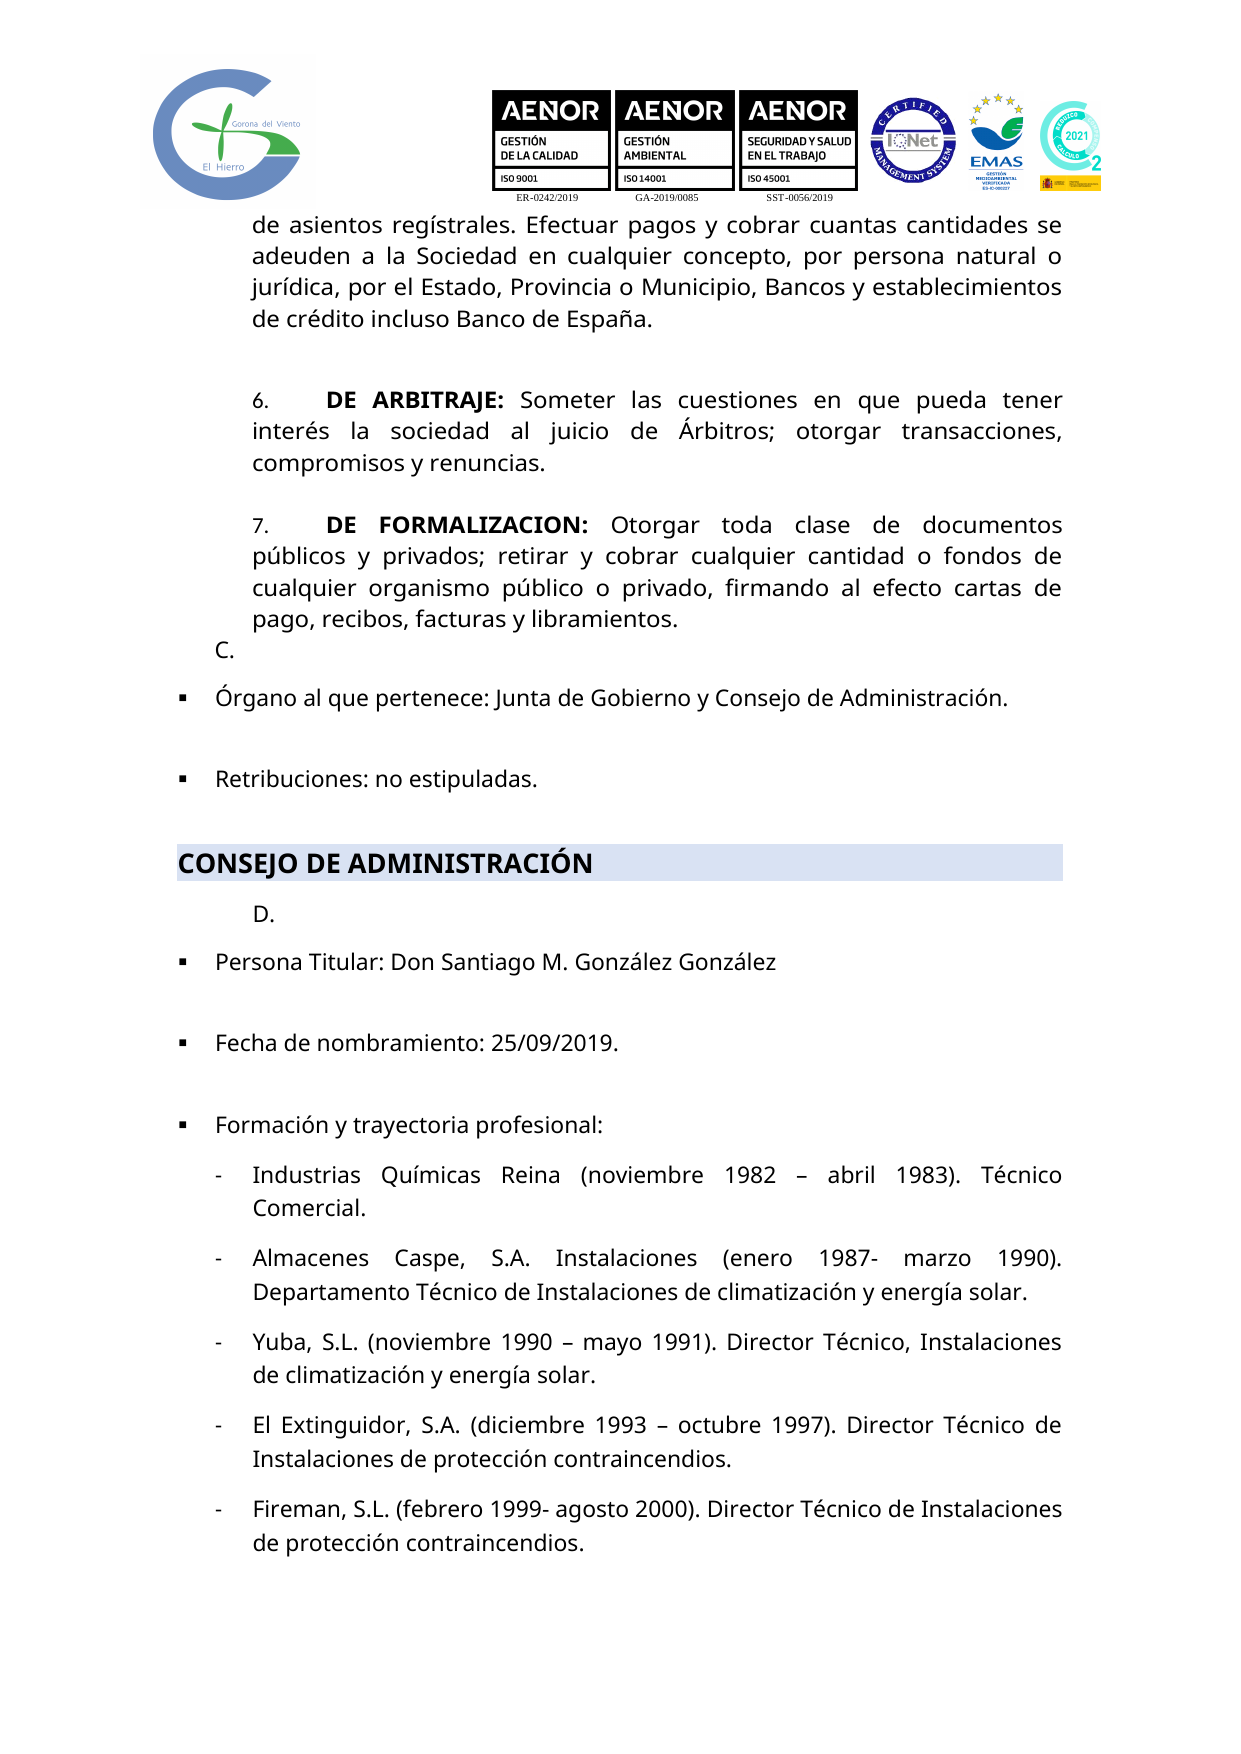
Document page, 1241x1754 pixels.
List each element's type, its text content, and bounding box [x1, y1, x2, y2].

list DE FORMALIZACION: Otorgar toda clase de documentos públicos y privados; retirar y cobrar cualquier cantidad o fondos de cualquier organismo público o privado, firmando al efecto cartas de pago, recibos, facturas y libramientos. [252, 509, 1063, 634]
list Almacenes Caspe, S.A. Instalaciones (enero 1987- marzo 1990). Departamento Técnico de Instalaciones de climatización y energía solar. [215, 1242, 1063, 1307]
list Fireman, S.L. (febrero 1999- agosto 2000). Director Técnico de Instalaciones de protección contraincendios. [215, 1493, 1063, 1558]
list DE ADMINISTRACION: Administrar los bienes y derechos de la Sociedad, en el más amplio sentido, pudiendo ceder el uso y disfrute de los mismos y extinguir relaciones jurídicas anteriores. Organizar los negocios sociales; y nombrar, separar o sustituir personal, fijando sueldos o retribuciones. Determinar la inversión de los fondos disponibles y atender a la gestión de los negocios y bienes de la sociedad. Celebrar toda clase de contratos necesarios para el desenvolvimiento de la Sociedad, en las condiciones que en cada caso considere conveniente: Instar actas notariales de todas clases; hacer, aceptar, y contestar notificaciones y requerimientos, solicitar la práctica de asientos regístrales. Efectuar pagos y cobrar cuantas cantidades se adeuden a la Sociedad en cualquier concepto, por persona natural o jurídica, por el Estado, Provincia o Municipio, Bancos y establecimientos de crédito incluso Banco de España. [214, 148, 1063, 334]
list Órgano al que pertenece: Junta de Gobierno y Consejo de Administración. [177, 682, 1063, 713]
subtitle CONSEJO DE ADMINISTRACIÓN [177, 844, 1063, 881]
list Formación y trayectoria profesional: [177, 1109, 1063, 1140]
list Fecha de nombramiento: 25/09/2019. [177, 1027, 1063, 1059]
list Industrias Químicas Reina (noviembre 1982 – abril 1983). Técnico Comercial. [215, 1159, 1063, 1223]
list DE ARBITRAJE: Someter las cuestiones en que pueda tener interés la sociedad al juicio de Árbitros; otorgar transacciones, compromisos y renuncias. [252, 384, 1063, 478]
list El Extinguidor, S.A. (diciembre 1993 – octubre 1997). Director Técnico de Instalaciones de protección contraincendios. [215, 1409, 1063, 1474]
list Persona Titular: Don Santiago M. González González [177, 946, 1063, 977]
list Yuba, S.L. (noviembre 1990 – mayo 1991). Director Técnico, Instalaciones de climatización y energía solar. [215, 1326, 1063, 1391]
list Retribuciones: no estipuladas. [177, 763, 1063, 794]
